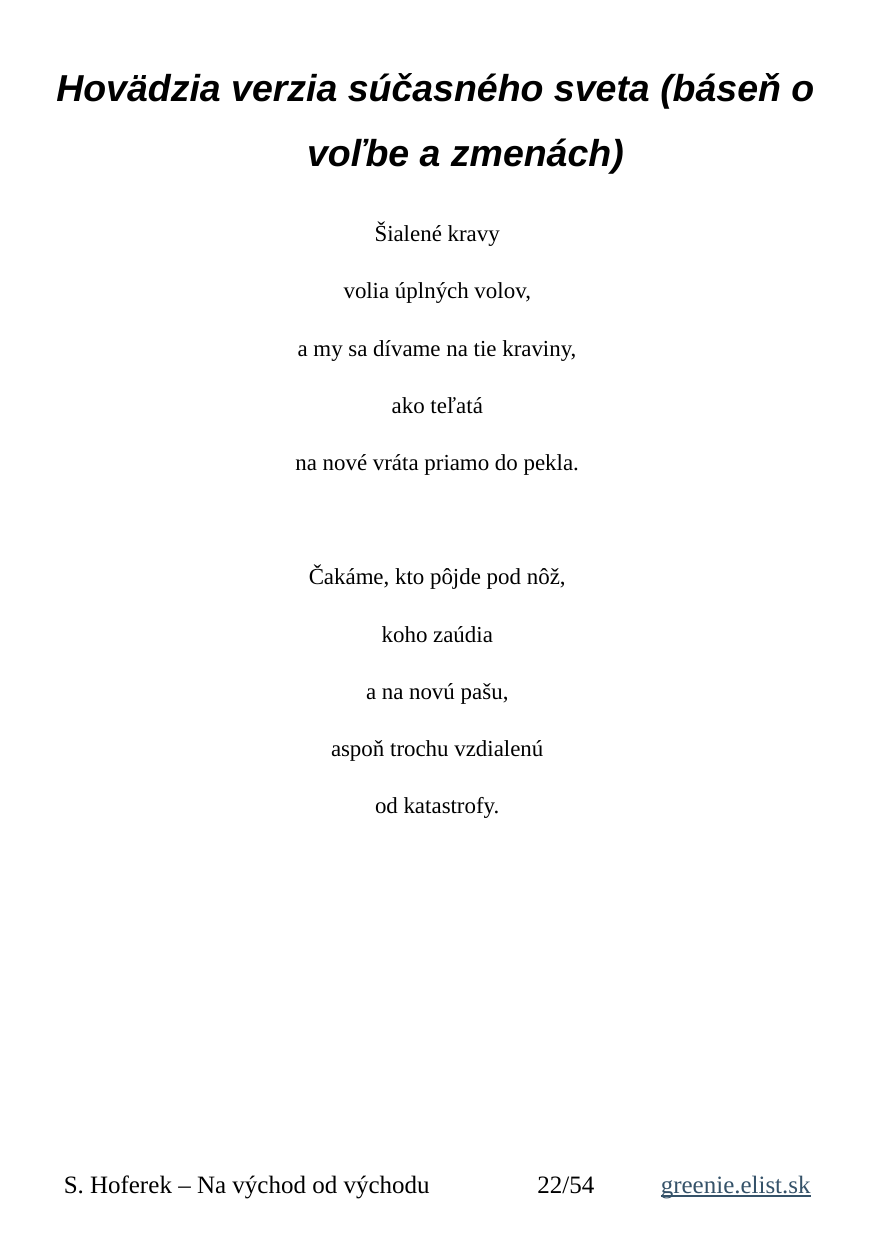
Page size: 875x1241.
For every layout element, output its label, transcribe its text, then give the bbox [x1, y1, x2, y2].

text a my sa dívame na tie kraviny, [41, 335, 833, 361]
text ako teľatá [41, 392, 833, 418]
text a na novú pašu, [41, 678, 833, 704]
text Šialené kravy [41, 220, 833, 247]
subtitle Hovädzia verzia súčasného sveta (báseň o voľbe a zmenách) [41, 66, 833, 174]
text na nové vráta priamo do pekla. [41, 449, 833, 475]
text volia úplných volov, [41, 277, 833, 304]
text od katastrofy. [41, 792, 833, 818]
text Čakáme, kto pôjde pod nôž, [41, 563, 833, 590]
text koho zaúdia [41, 621, 833, 647]
text aspoň trochu vzdialenú [41, 735, 833, 761]
